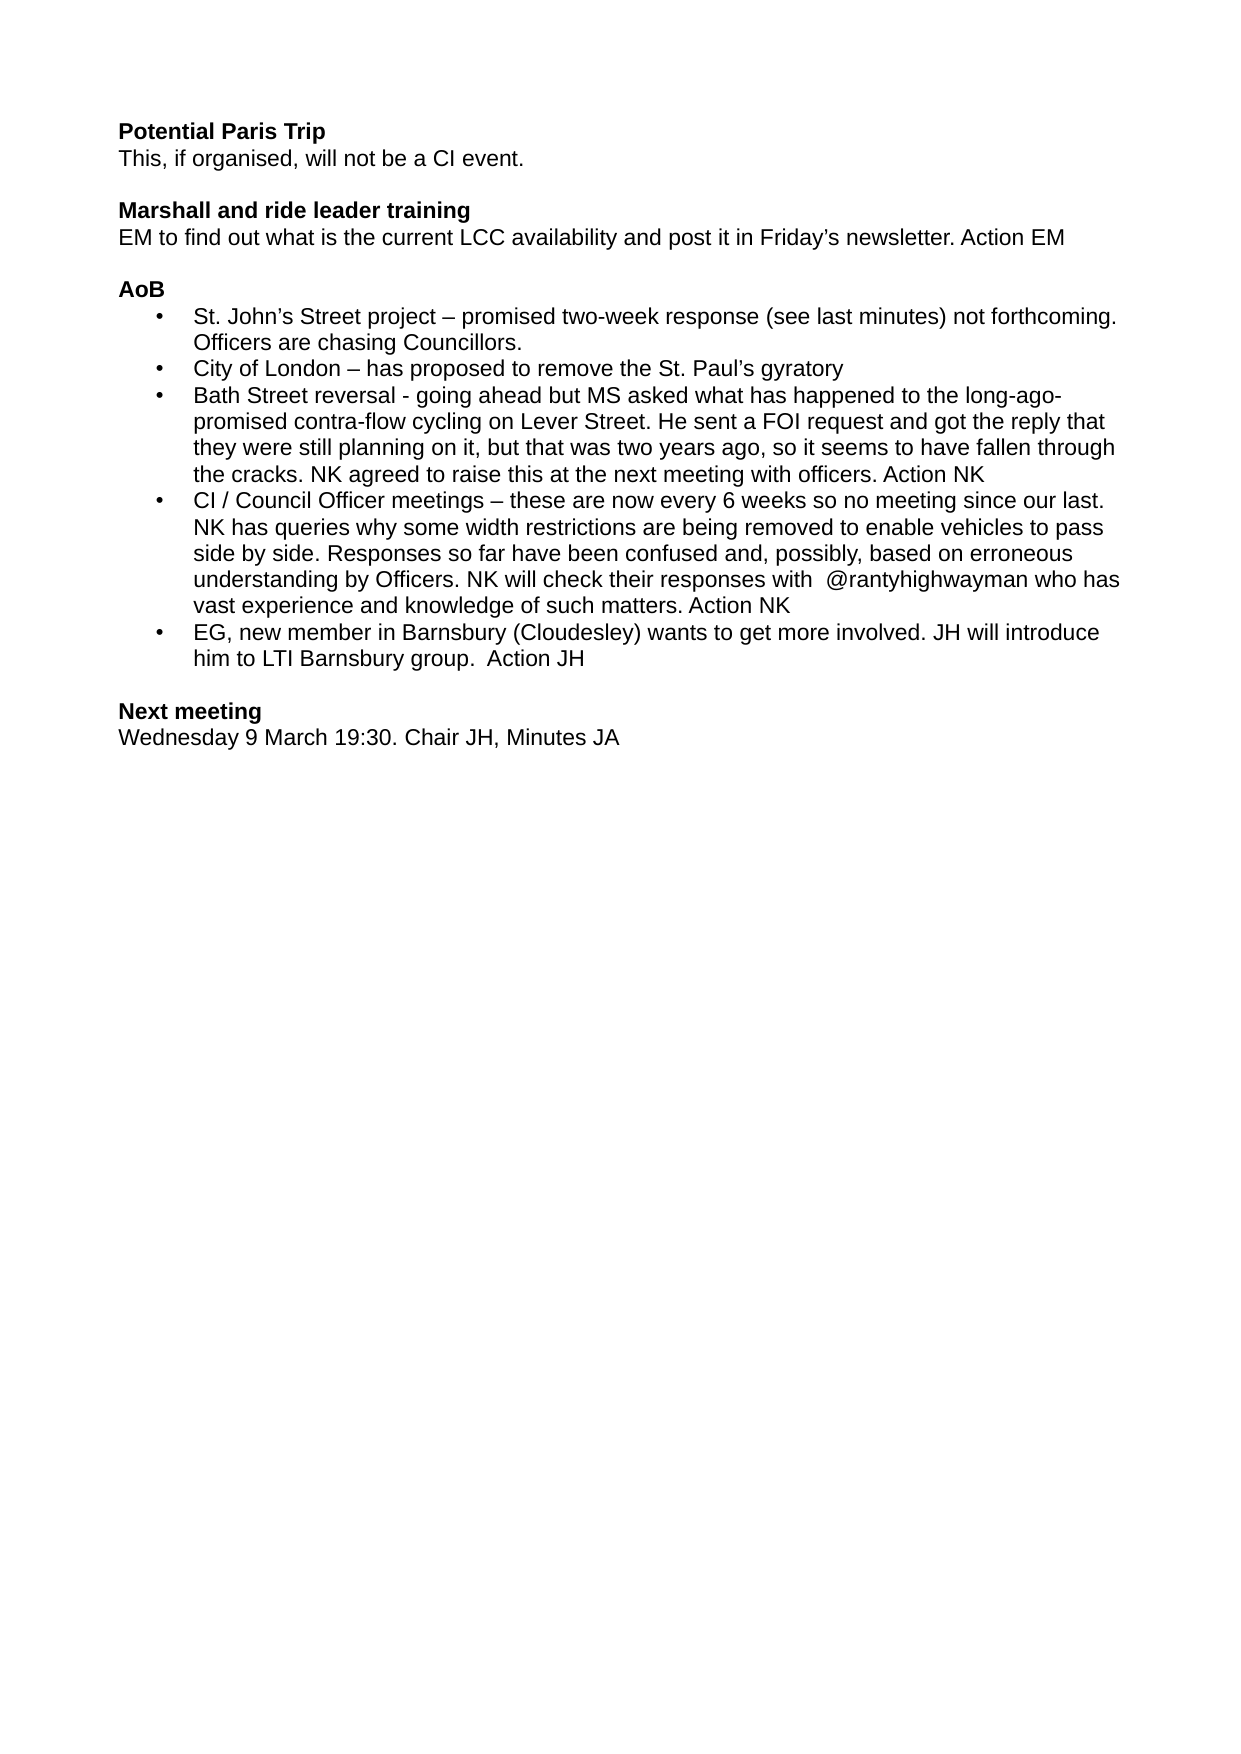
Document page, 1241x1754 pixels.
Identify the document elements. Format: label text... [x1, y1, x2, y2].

list Bath Street reversal - going ahead but MS asked what has happened to the long-ago-promised contra-flow cycling on Lever Street. He sent a FOI request and got the reply that they were still planning on it, but that was two years ago, so it seems to have fallen through the cracks. NK agreed to raise this at the next meeting with officers. Action NK [156, 382, 1122, 487]
text Next meeting [118, 698, 1122, 724]
list EG, new member in Barnsbury (Cloudesley) wants to get more involved. JH will introduce [156, 619, 1122, 645]
list CI / Council Officer meetings – these are now every 6 weeks so no meeting since our last. NK has queries why some width restrictions are being removed to enable vehicles to pass side by side. Responses so far have been confused and, possibly, based on erroneous understanding by Officers. NK will check their responses with @rantyhighwayman who has vast experience and knowledge of such matters. Action NK [156, 487, 1122, 619]
text This, if organised, will not be a CI event. [118, 144, 1122, 171]
list him to LTI Barnsbury group. Action JH [156, 645, 1122, 672]
text Wednesday 9 March 19:30. Chair JH, Minutes JA [118, 724, 1122, 751]
list City of London – has proposed to remove the St. Paul’s gyratory [156, 355, 1122, 382]
list St. John’s Street project – promised two-week response (see last minutes) not forthcoming. Officers are chasing Councillors. [156, 303, 1122, 355]
text Marshall and ride leader training [118, 197, 1122, 223]
text EM to find out what is the current LCC availability and post it in Friday’s newsletter. Action EM [118, 223, 1122, 250]
text Potential Paris Trip [118, 118, 1122, 144]
text AoB [118, 276, 1122, 303]
